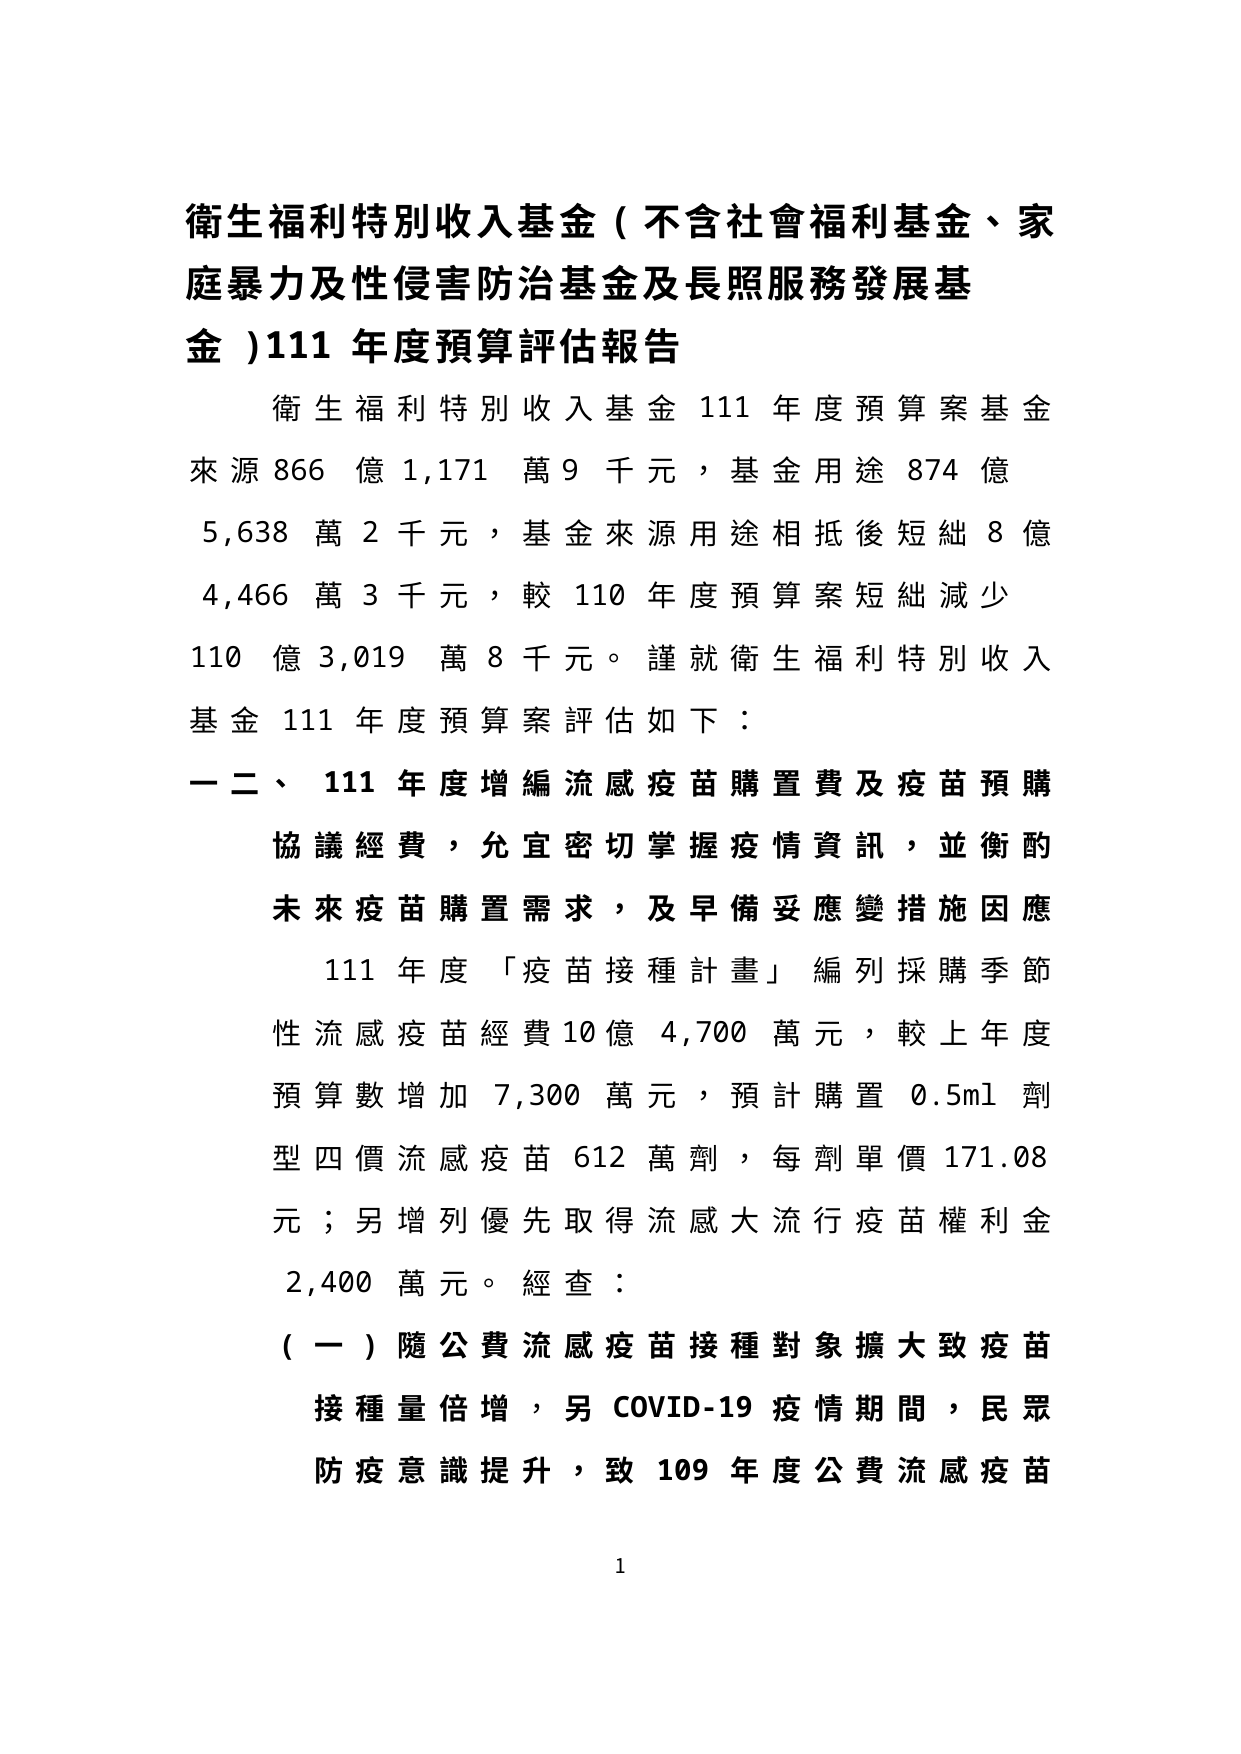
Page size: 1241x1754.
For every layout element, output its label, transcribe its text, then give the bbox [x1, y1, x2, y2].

text 衛生福利特別收入基金(不含社會福利基金、家庭暴力及性侵害防治基金及長照服務發展基金)111年度預算評估報告 [183, 177, 1058, 365]
text 衛生福利特別收入基金111年度預算案基金來源866 億1,171 萬9 千元，基金用途874億5,638萬2千元，基金來源用途相抵後短絀8億4,466萬3千元，較110年度預算案短絀減少110 億3,019 萬8千元。謹就衛生福利特別收入基金111年度預算案評估如下： [183, 365, 1058, 740]
text 一二、111年度增編流感疫苗購置費及疫苗預購協議經費，允宜密切掌握疫情資訊，並衡酌未來疫苗購置需求，及早備妥應變措施因應 [183, 740, 1058, 927]
text 111年度「疫苗接種計畫」編列採購季節性流感疫苗經費10億4,700萬元，較上年度預算數增加7,300萬元，預計購置0.5ml劑型四價流感疫苗612萬劑，每劑單價171.08元；另增列優先取得流感大流行疫苗權利金2,400萬元。經查： [242, 927, 1058, 1302]
text (一)隨公費流感疫苗接種對象擴大致疫苗接種量倍增，另COVID-19疫情期間，民眾防疫意識提升，致109年度公費流感疫苗 [242, 1302, 1058, 1490]
